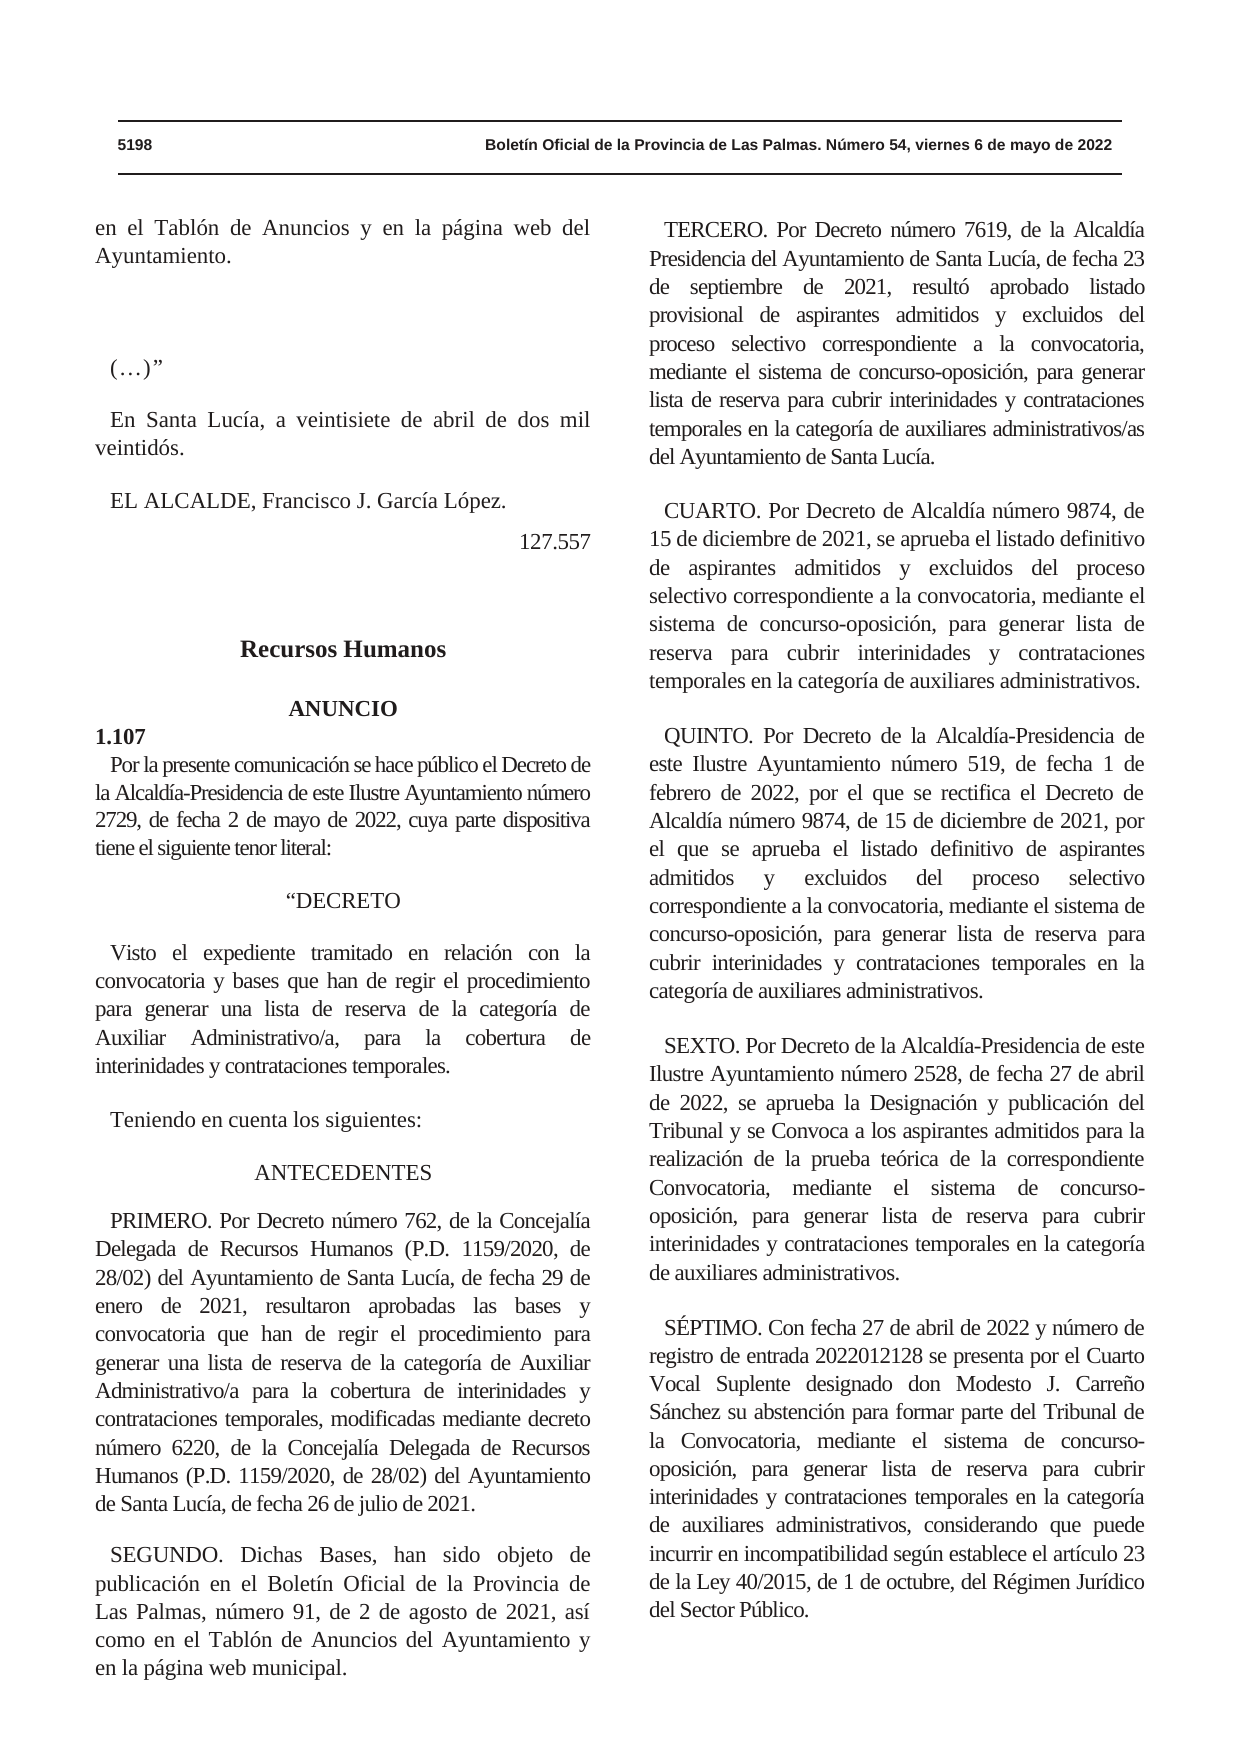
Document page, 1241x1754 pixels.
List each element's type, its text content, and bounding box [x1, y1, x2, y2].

text Teniendo en cuenta los siguientes: [110, 1107, 591, 1132]
text EL ALCALDE, Francisco J. García López. [110, 488, 591, 514]
text TERCERO. Por Decreto número 7619, de la Alcaldía Presidencia del Ayuntamiento de Santa Lucía, de fecha 23 de septiembre de 2021, resultó aprobado listado provisional de aspirantes admitidos y excluidos del proceso selectivo correspondiente a la convocatoria, mediante el sistema de concurso-oposición, para generar lista de reserva para cubrir interinidades y contrataciones temporales en la categoría de auxiliares administrativos/as del Ayuntamiento de Santa Lucía. [649, 215, 1145, 470]
text Recursos Humanos [95, 634, 591, 663]
text ANUNCIO [95, 696, 591, 722]
text 127.557 [95, 529, 591, 555]
text Por la presente comunicación se hace público el Decreto de la Alcaldía-Presidencia de este Ilustre Ayuntamiento número 2729, de fecha 2 de mayo de 2022, cuya parte dispositiva tiene el siguiente tenor literal: [95, 750, 591, 861]
text “DECRETO [95, 888, 591, 914]
text PRIMERO. Por Decreto número 762, de la Concejalía Delegada de Recursos Humanos (P.D. 1159/2020, de 28/02) del Ayuntamiento de Santa Lucía, de fecha 29 de enero de 2021, resultaron aprobadas las bases y convocatoria que han de regir el procedimiento para generar una lista de reserva de la categoría de Auxiliar Administrativo/a para la cobertura de interinidades y contrataciones temporales, modificadas mediante decreto número 6220, de la Concejalía Delegada de Recursos Humanos (P.D. 1159/2020, de 28/02) del Ayuntamiento de Santa Lucía, de fecha 26 de julio de 2021. [95, 1206, 591, 1517]
text CUARTO. Por Decreto de Alcaldía número 9874, de 15 de diciembre de 2021, se aprueba el listado definitivo de aspirantes admitidos y excluidos del proceso selectivo correspondiente a la convocatoria, mediante el sistema de concurso-oposición, para generar lista de reserva para cubrir interinidades y contrataciones temporales en la categoría de auxiliares administrativos. [649, 496, 1145, 694]
text 1.107 [95, 723, 591, 750]
text (...)” [110, 354, 591, 380]
text QUINTO. Por Decreto de la Alcaldía-Presidencia de este Ilustre Ayuntamiento número 519, de fecha 1 de febrero de 2022, por el que se rectifica el Decreto de Alcaldía número 9874, de 15 de diciembre de 2021, por el que se aprueba el listado definitivo de aspirantes admitidos y excluidos del proceso selectivo correspondiente a la convocatoria, mediante el sistema de concurso-oposición, para generar lista de reserva para cubrir interinidades y contrataciones temporales en la categoría de auxiliares administrativos. [649, 721, 1145, 1004]
text SÉPTIMO. Con fecha 27 de abril de 2022 y número de registro de entrada 2022012128 se presenta por el Cuarto Vocal Suplente designado don Modesto J. Carreño Sánchez su abstención para formar parte del Tribunal de la Convocatoria, mediante el sistema de concurso-oposición, para generar lista de reserva para cubrir interinidades y contrataciones temporales en la categoría de auxiliares administrativos, considerando que puede incurrir en incompatibilidad según establece el artículo 23 de la Ley 40/2015, de 1 de octubre, del Régimen Jurídico del Sector Público. [649, 1313, 1145, 1623]
text 5198 Boletín Oficial de la Provincia de Las Palmas. Número 54, viernes 6 de mayo de 2022 [117, 136, 1145, 154]
text en el Tablón de Anuncios y en la página web del Ayuntamiento. [95, 214, 591, 269]
text Visto el expediente tramitado en relación con la convocatoria y bases que han de regir el procedimiento para generar una lista de reserva de la categoría de Auxiliar Administrativo/a, para la cobertura de interinidades y contrataciones temporales. [95, 937, 591, 1079]
text En Santa Lucía, a veintisiete de abril de dos mil veintidós. [95, 404, 591, 461]
text ANTECEDENTES [95, 1159, 591, 1185]
text SEXTO. Por Decreto de la Alcaldía-Presidencia de este Ilustre Ayuntamiento número 2528, de fecha 27 de abril de 2022, se aprueba la Designación y publicación del Tribunal y se Convoca a los aspirantes admitidos para la realización de la prueba teórica de la correspondiente Convocatoria, mediante el sistema de concurso-oposición, para generar lista de reserva para cubrir interinidades y contrataciones temporales en la categoría de auxiliares administrativos. [649, 1031, 1145, 1286]
text SEGUNDO. Dichas Bases, han sido objeto de publicación en el Boletín Oficial de la Provincia de Las Palmas, número 91, de 2 de agosto de 2021, así como en el Tablón de Anuncios del Ayuntamiento y en la página web municipal. [95, 1540, 591, 1681]
